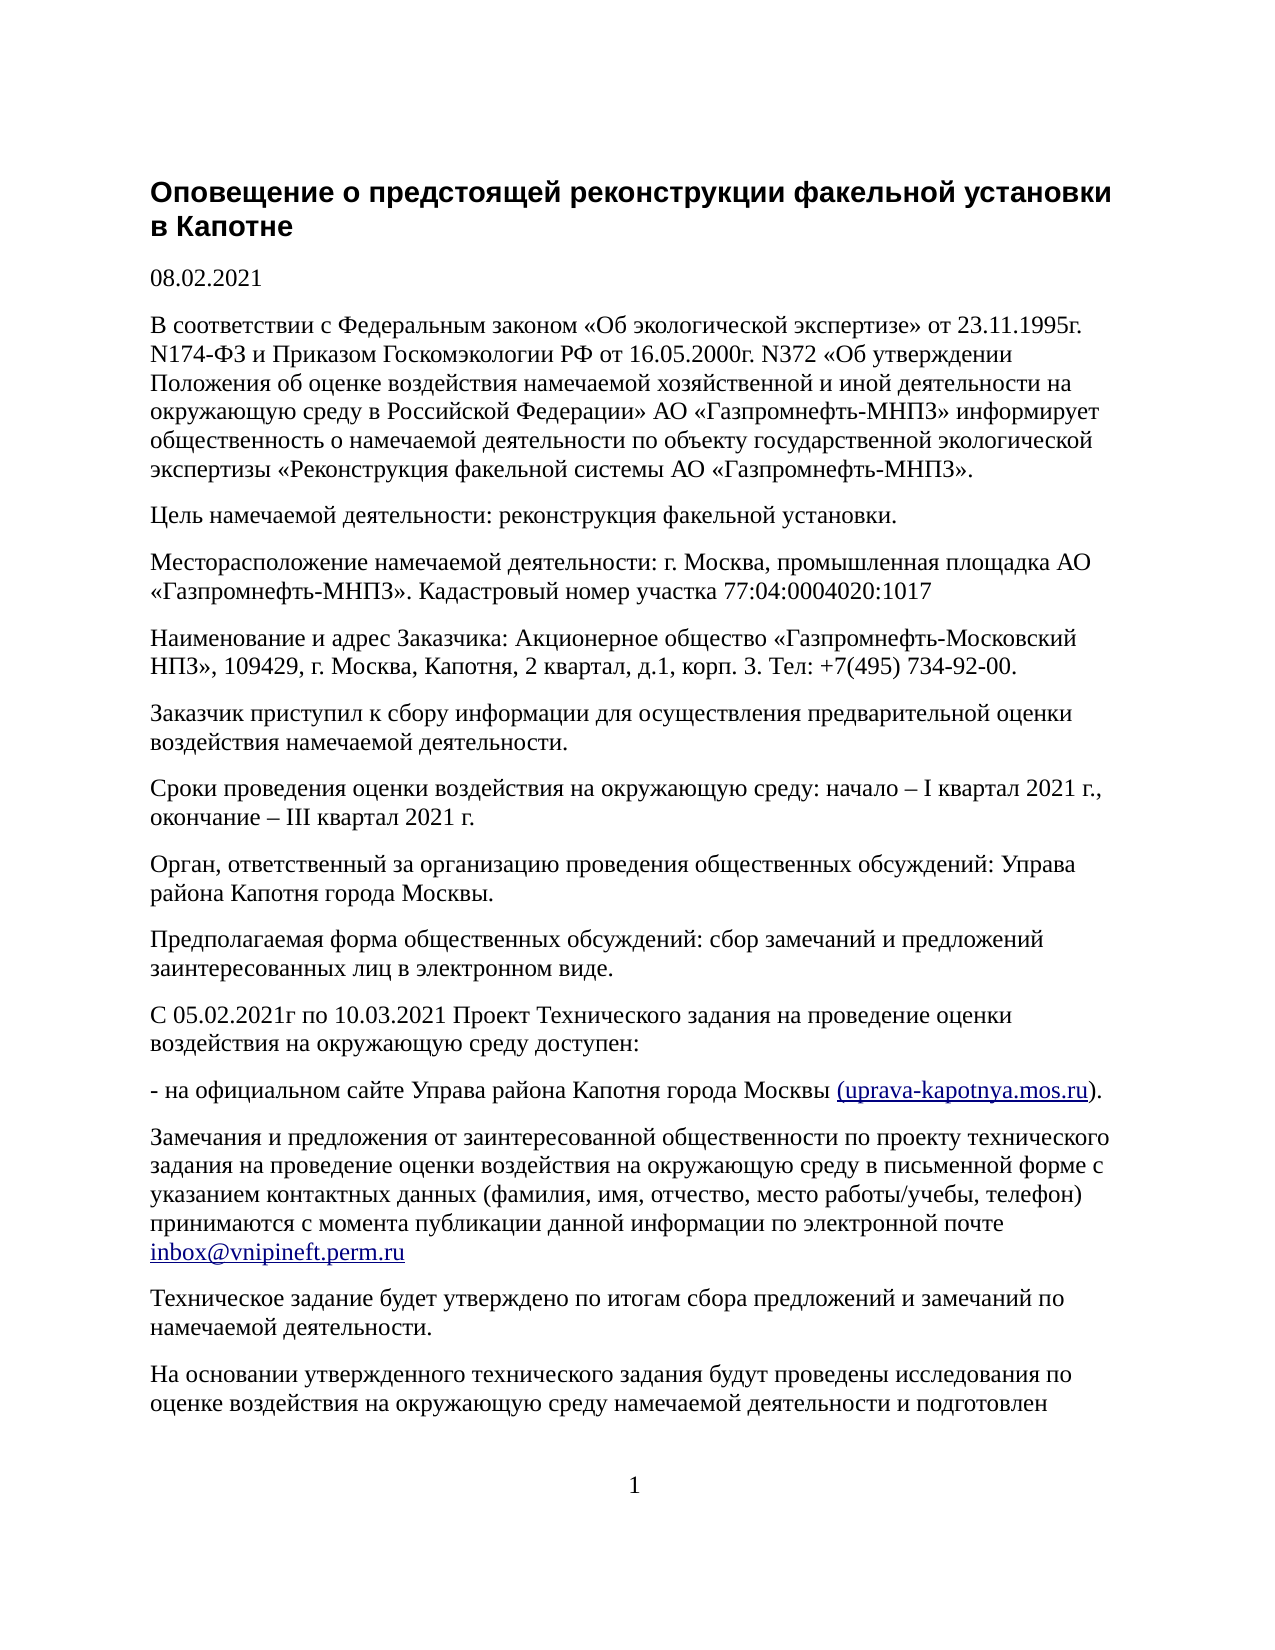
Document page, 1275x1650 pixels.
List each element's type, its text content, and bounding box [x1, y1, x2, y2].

text С 05.02.2021г по 10.03.2021 Проект Технического задания на проведение оценки воздействия на окружающую среду доступен: [150, 1000, 1125, 1057]
text Предполагаемая форма общественных обсуждений: сбор замечаний и предложений заинтересованных лиц в электронном виде. [150, 924, 1125, 982]
text Сроки проведения оценки воздействия на окружающую среду: начало – I квартал 2021 г., окончание – III квартал 2021 г. [150, 773, 1125, 831]
text Наименование и адрес Заказчика: Акционерное общество «Газпромнефть-Московский НПЗ», 109429, г. Москва, Капотня, 2 квартал, д.1, корп. 3. Тел: +7(495) 734-92-00. [150, 623, 1125, 680]
text Орган, ответственный за организацию проведения общественных обсуждений: Управа района Капотня города Москвы. [150, 849, 1125, 906]
text Техническое задание будет утверждено по итогам сбора предложений и замечаний по намечаемой деятельности. [150, 1283, 1125, 1341]
subtitle Оповещение о предстоящей реконструкции факельной установки в Капотне [150, 175, 1125, 242]
text - на официальном сайте Управа района Капотня города Москвы (uprava-kapotnya.mos.ru). [150, 1075, 1125, 1104]
text Замечания и предложения от заинтересованной общественности по проекту технического задания на проведение оценки воздействия на окружающую среду в письменной форме с указанием контактных данных (фамилия, имя, отчество, место работы/учебы, телефон) принимаются с момента публикации данной информации по электронной почте inbox@vnipineft.perm.ru [150, 1122, 1125, 1266]
text 08.02.2021 [150, 263, 1125, 292]
text В соответствии с Федеральным законом «Об экологической экспертизе» от 23.11.1995г. N174-ФЗ и Приказом Госкомэкологии РФ от 16.05.2000г. N372 «Об утверждении Положения об оценке воздействия намечаемой хозяйственной и иной деятельности на окружающую среду в Российской Федерации» АО «Газпромнефть-МНПЗ» информирует общественность о намечаемой деятельности по объекту государственной экологической экспертизы «Реконструкция факельной системы АО «Газпромнефть-МНПЗ». [150, 310, 1125, 483]
text Цель намечаемой деятельности: реконструкция факельной установки. [150, 501, 1125, 529]
text Месторасположение намечаемой деятельности: г. Москва, промышленная площадка АО «Газпромнефть-МНПЗ». Кадастровый номер участка 77:04:0004020:1017 [150, 547, 1125, 605]
text На основании утвержденного технического задания будут проведены исследования по оценке воздействия на окружающую среду намечаемой деятельности и подготовлен [150, 1359, 1125, 1416]
text Заказчик приступил к сбору информации для осуществления предварительной оценки воздействия намечаемой деятельности. [150, 698, 1125, 756]
